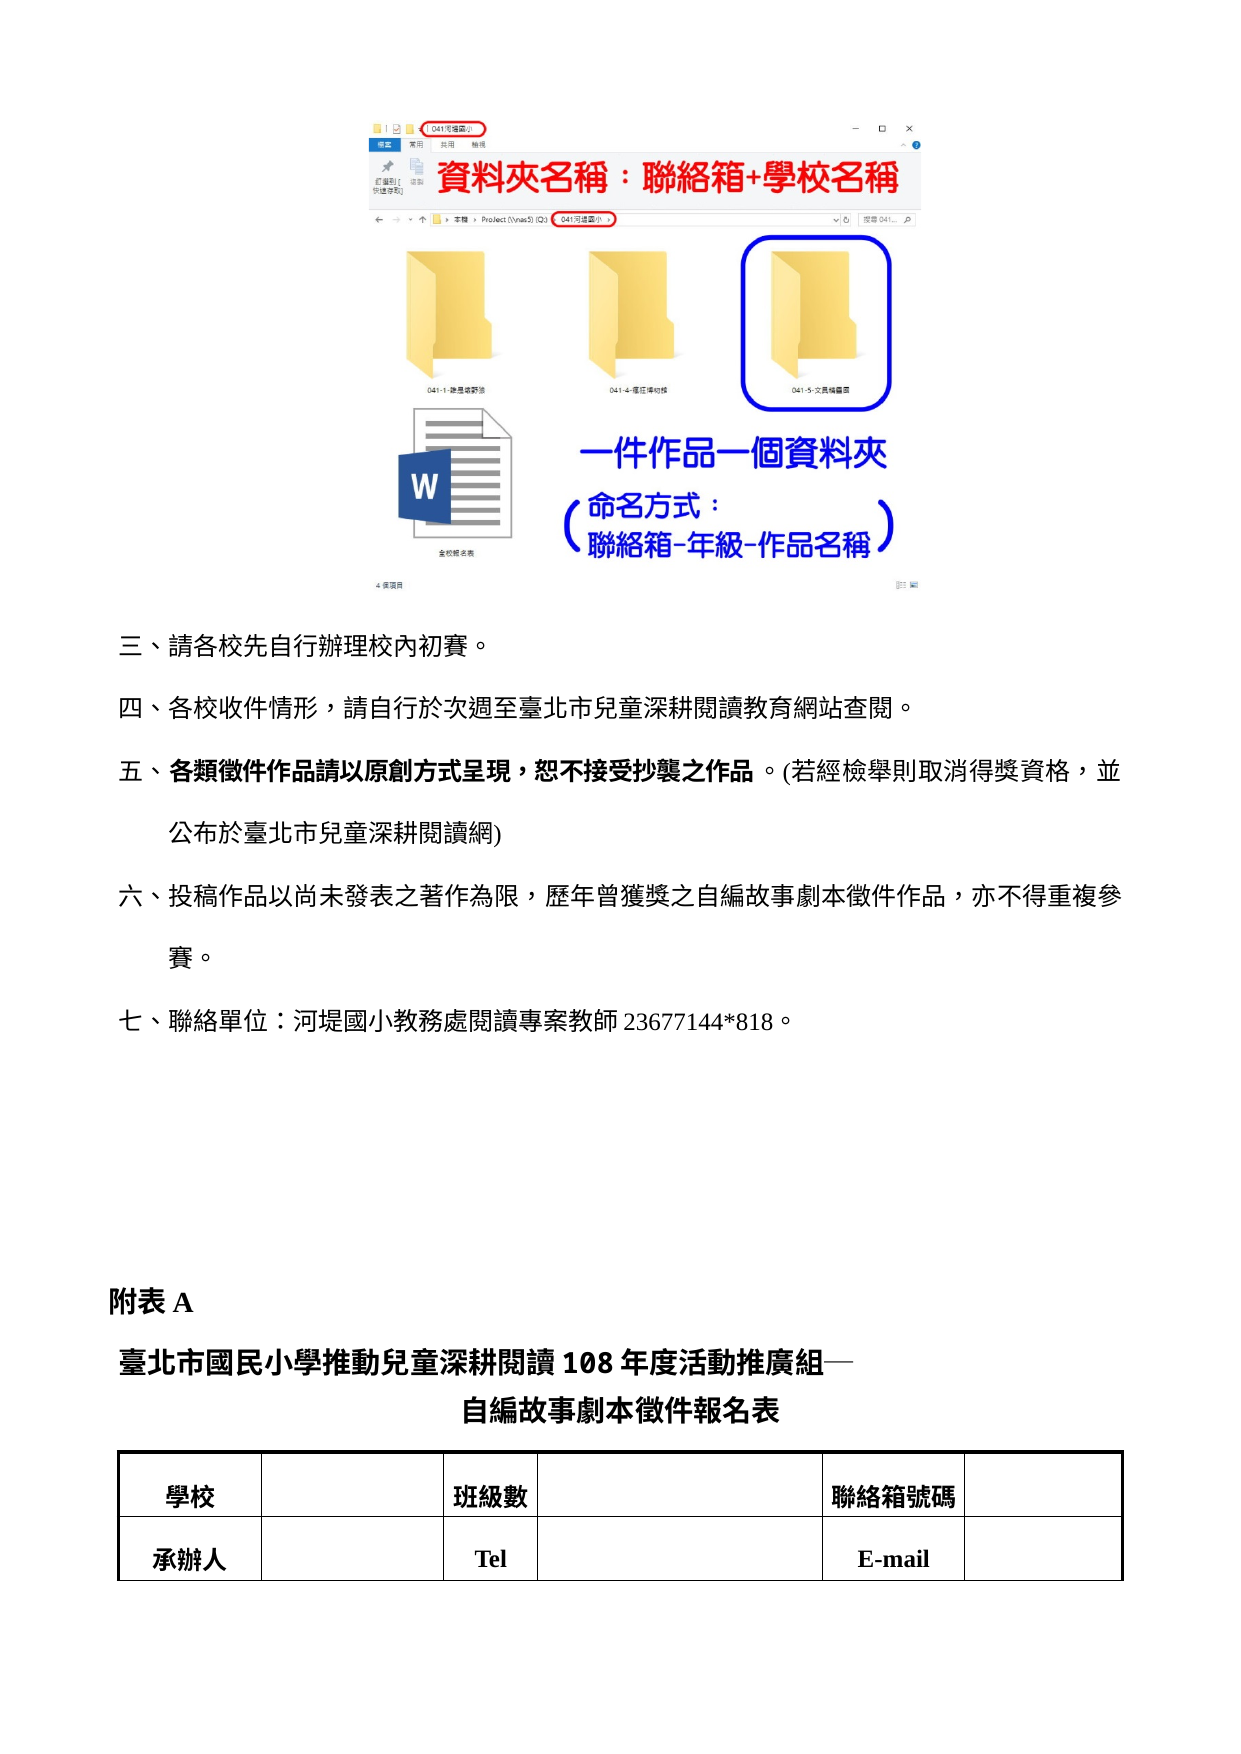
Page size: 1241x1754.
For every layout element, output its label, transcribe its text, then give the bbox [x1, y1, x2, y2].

table_cell [538, 1517, 822, 1579]
text 臺北市國民小學推動兒童深耕閱讀108年度活動推廣組─ [93, 1263, 1122, 1382]
text 三、請各校先自行辦理校內初賽。 [118, 603, 1122, 665]
table_cell Tel [444, 1517, 537, 1579]
text 四、各校收件情形，請自行於次週至臺北市兒童深耕閱讀教育網站查閱。 [118, 665, 1122, 728]
text 六、投稿作品以尚未發表之著作為限，歷年曾獲獎之自編故事劇本徵件作品，亦不得重複參賽。 [118, 853, 1122, 978]
table_header [262, 1454, 443, 1516]
table_header [538, 1454, 822, 1516]
table_header [965, 1454, 1121, 1516]
table_header 學校 [120, 1454, 261, 1516]
text [118, 96, 1122, 596]
table_cell [262, 1517, 443, 1579]
table_cell [965, 1517, 1121, 1579]
text 七、聯絡單位：河堤國小教務處閱讀專案教師23677144*818。 [118, 978, 1122, 1040]
table_header 聯絡箱號碼 [823, 1454, 964, 1516]
text 五、各類徵件作品請以原創方式呈現，恕不接受抄襲之作品。(若經檢舉則取消得獎資格，並公布於臺北市兒童深耕閱讀網) [118, 728, 1122, 853]
table_cell 承辦人 [120, 1517, 261, 1579]
text 附表A [108, 1270, 228, 1322]
text 自編故事劇本徵件報名表 [118, 1382, 1122, 1432]
table_cell E-mail [823, 1517, 964, 1579]
table_header 班級數 [444, 1454, 537, 1516]
